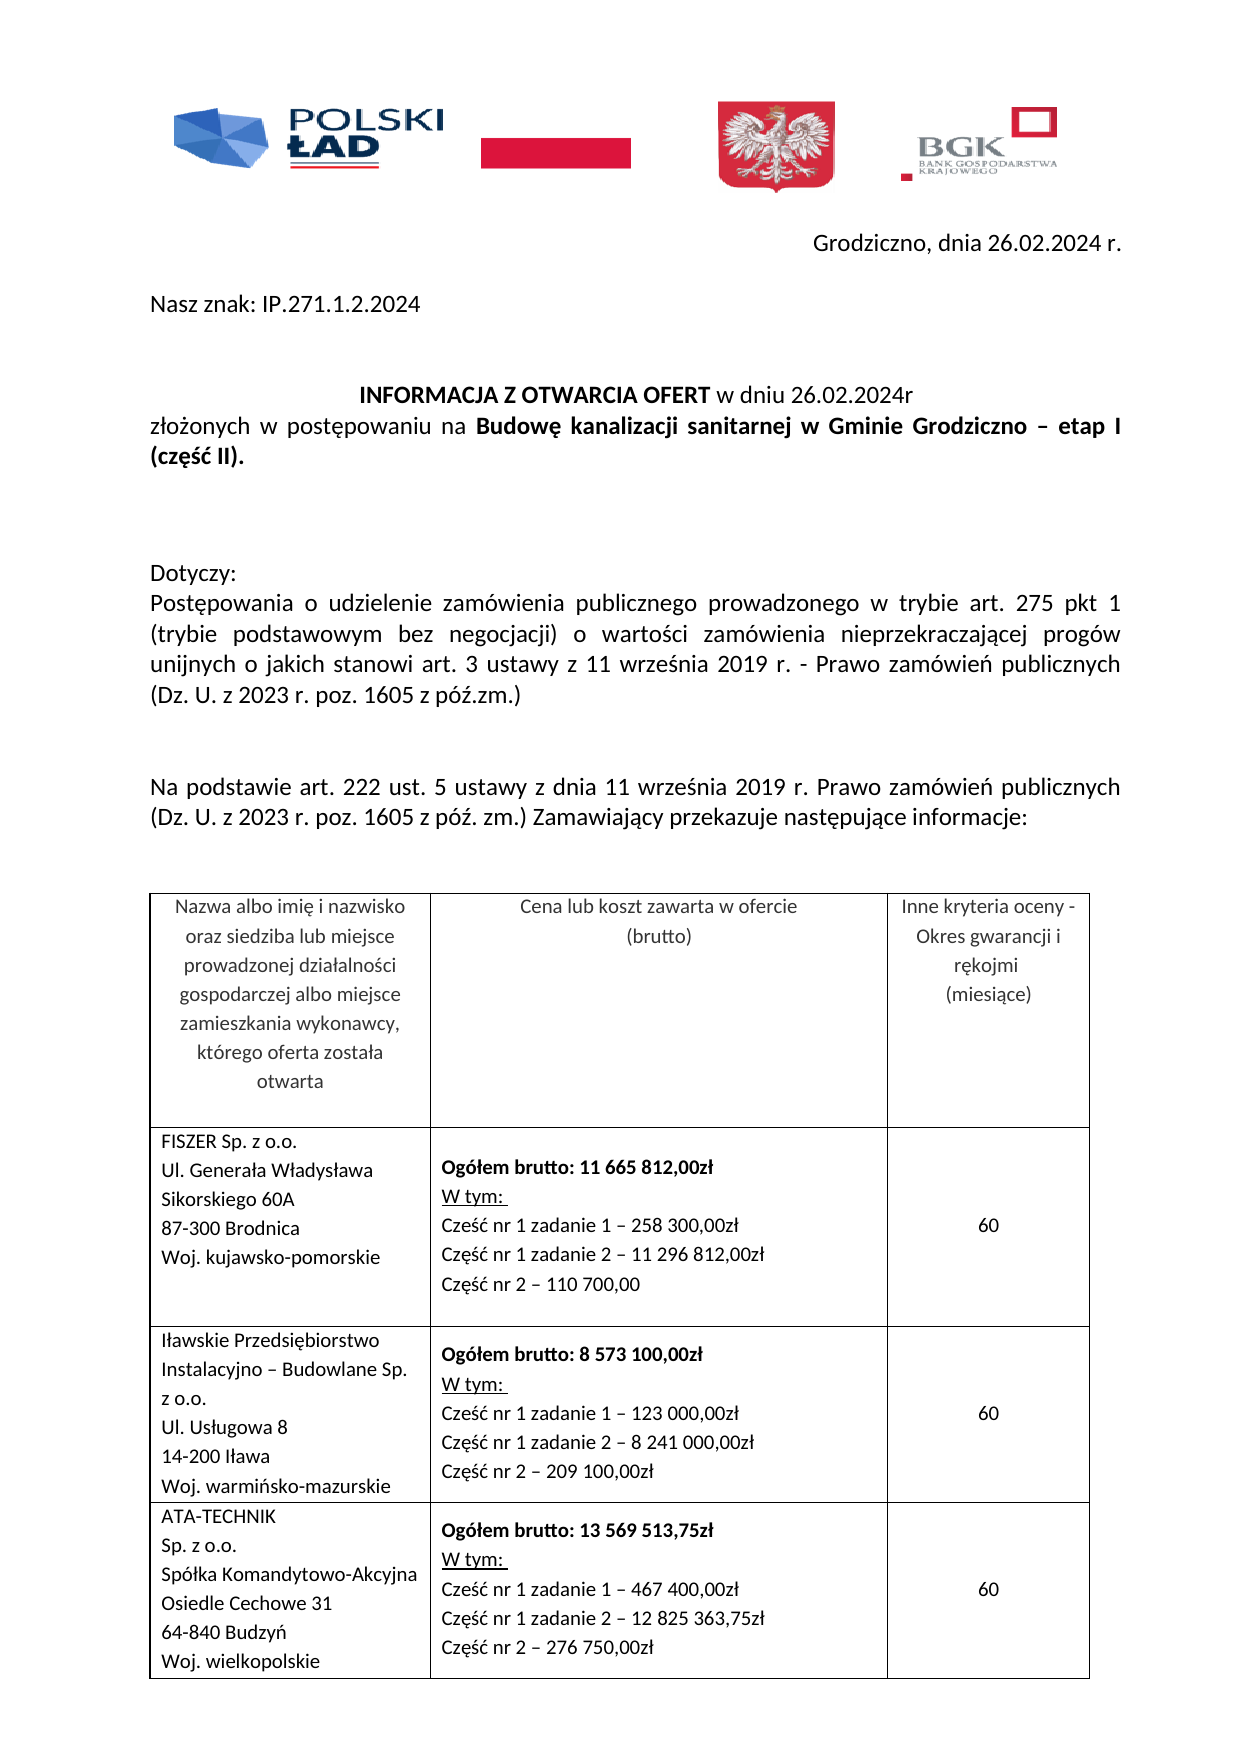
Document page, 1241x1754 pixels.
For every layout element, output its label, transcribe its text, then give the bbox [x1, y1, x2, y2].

table_header Inne kryteria oceny - Okres gwarancji i rękojmi (miesiące) [888, 894, 1089, 1127]
table_header Cena lub koszt zawarta w ofercie (brutto) [431, 894, 887, 1127]
table_cell Ogółem brutto: 13 569 513,75zł W tym: Cześć nr 1 zadanie 1 – 467 400,00zł Część nr 1 zadanie 2 – 12 825 363,75zł Część nr 2 – 276 750,00zł [431, 1503, 887, 1678]
table_cell 60 [888, 1128, 1089, 1326]
text złożonych w postępowaniu na Budowę kanalizacji sanitarnej w Gminie Grodziczno – etap I (część II). [150, 410, 1122, 471]
table_cell Ogółem brutto: 8 573 100,00zł W tym: Cześć nr 1 zadanie 1 – 123 000,00zł Część nr 1 zadanie 2 – 8 241 000,00zł Część nr 2 – 209 100,00zł [431, 1327, 887, 1502]
table_cell Iławskie Przedsiębiorstwo Instalacyjno – Budowlane Sp. z o.o. Ul. Usługowa 8 14-200 Iława Woj. warmińsko-mazurskie [151, 1327, 430, 1502]
text Nasz znak: IP.271.1.2.2024 [150, 288, 1122, 318]
text Postępowania o udzielenie zamówienia publicznego prowadzonego w trybie art. 275 pkt 1 (trybie podstawowym bez negocjacji) o wartości zamówienia nieprzekraczającej progów unijnych o jakich stanowi art. 3 ustawy z 11 września 2019 r. - Prawo zamówień publicznych (Dz. U. z 2023 r. poz. 1605 z póź.zm.) [150, 587, 1122, 709]
text Na podstawie art. 222 ust. 5 ustawy z dnia 11 września 2019 r. Prawo zamówień publicznych (Dz. U. z 2023 r. poz. 1605 z póź. zm.) Zamawiający przekazuje następujące informacje: [150, 771, 1122, 832]
table_cell 60 [888, 1503, 1089, 1678]
text Grodziczno, dnia 26.02.2024 r. [120, 227, 1122, 257]
table_cell 60 [888, 1327, 1089, 1502]
table_header Nazwa albo imię i nazwisko oraz siedziba lub miejsce prowadzonej działalności gospodarczej albo miejsce zamieszkania wykonawcy, którego oferta została otwarta [151, 894, 430, 1127]
text INFORMACJA Z OTWARCIA OFERT w dniu 26.02.2024r [150, 379, 1122, 410]
table_cell ATA-TECHNIK Sp. z o.o. Spółka Komandytowo-Akcyjna Osiedle Cechowe 31 64-840 Budzyń Woj. wielkopolskie [151, 1503, 430, 1678]
text Dotyczy: [150, 557, 1122, 587]
table_cell Ogółem brutto: 11 665 812,00zł W tym: Cześć nr 1 zadanie 1 – 258 300,00zł Część nr 1 zadanie 2 – 11 296 812,00zł Część nr 2 – 110 700,00 [431, 1128, 887, 1326]
table_cell FISZER Sp. z o.o. Ul. Generała Władysława Sikorskiego 60A 87-300 Brodnica Woj. kujawsko-pomorskie [151, 1128, 430, 1326]
